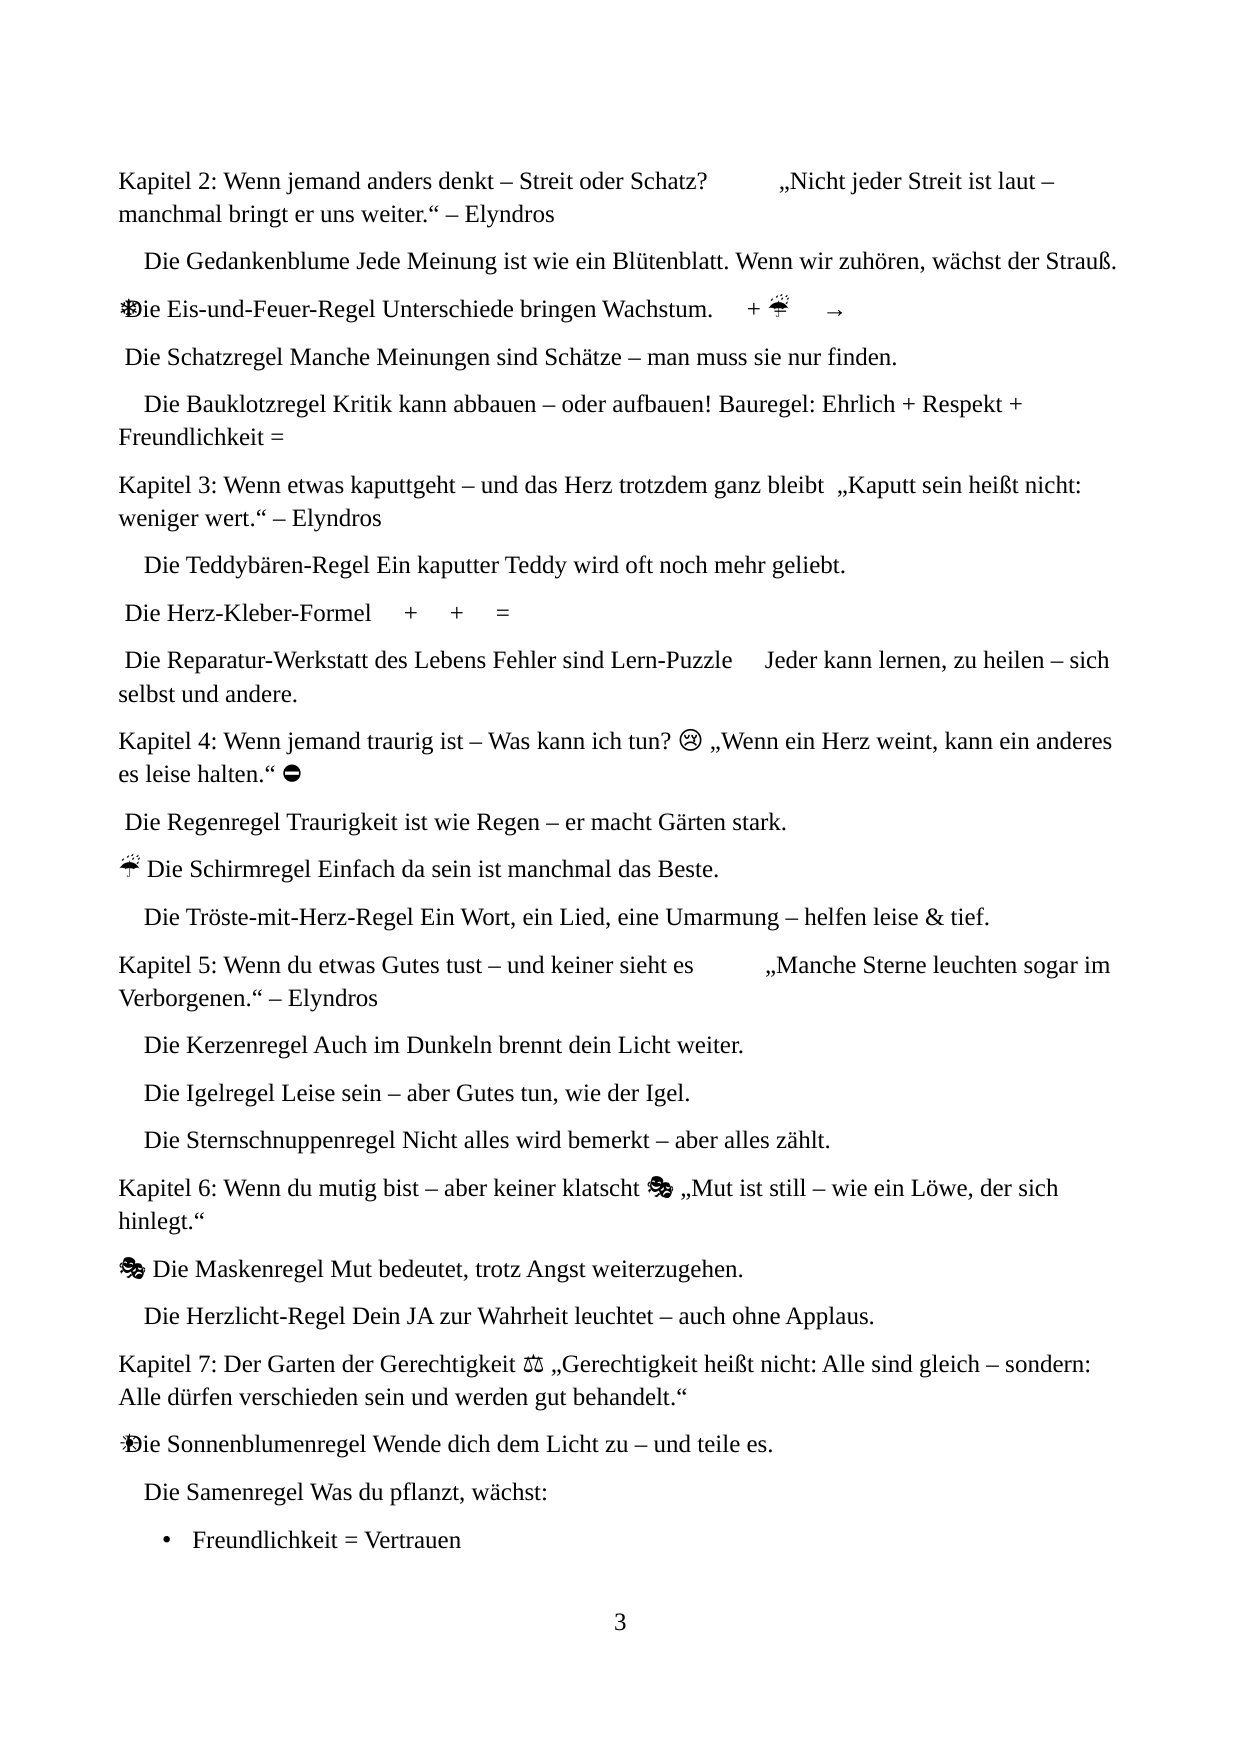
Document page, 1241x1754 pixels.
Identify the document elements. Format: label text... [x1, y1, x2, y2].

text ☔️ Die Schirmregel Einfach da sein ist manchmal das Beste. [118, 854, 1122, 883]
text 🛠️ Die Reparatur-Werkstatt des Lebens Fehler sind Lern-Puzzle 🧩 Jeder kann lernen, zu heilen – sich selbst und andere. [118, 646, 1122, 707]
text 🌻 Die Sonnenblumenregel Wende dich dem Licht zu – und teile es. ☀️💛 [118, 1429, 1122, 1458]
text Kapitel 4: Wenn jemand traurig ist – Was kann ich tun? 😢🫇💡 „Wenn ein Herz weint, kann ein anderes es leise halten.“ ⛔ [118, 726, 1122, 788]
list Freundlichkeit = Vertrauen [162, 1525, 1122, 1553]
text 🪙 Die Schatzregel Manche Meinungen sind Schätze – man muss sie nur finden. 🗽️💎 [118, 342, 1122, 370]
text Kapitel 2: Wenn jemand anders denkt – Streit oder Schatz? 💬💎🌈 „Nicht jeder Streit ist laut – manchmal bringt er uns weiter.“ – Elyndros 🌈 [118, 166, 1122, 227]
text 🧠 Die Gedankenblume Jede Meinung ist wie ein Blütenblatt. Wenn wir zuhören, wächst der Strauß. [118, 246, 1122, 275]
text 💬 Die Bauklotzregel Kritik kann abbauen – oder aufbauen! Bauregel: Ehrlich + Respekt + Freundlichkeit = 🧱🤝🧱 [118, 389, 1122, 451]
text Kapitel 3: Wenn etwas kaputtgeht – und das Herz trotzdem ganz bleibt 💔🦡🛠️ „Kaputt sein heißt nicht: weniger wert.“ – Elyndros 🧵 [118, 470, 1122, 532]
text 🌟 Die Herzlicht-Regel Dein JA zur Wahrheit leuchtet – auch ohne Applaus. [118, 1301, 1122, 1330]
text Kapitel 5: Wenn du etwas Gutes tust – und keiner sieht es 🌌🔗🌠 „Manche Sterne leuchten sogar im Verborgenen.“ – Elyndros ✨ [118, 950, 1122, 1011]
text 🎭 Die Maskenregel Mut bedeutet, trotz Angst weiterzugehen. [118, 1254, 1122, 1282]
text Kapitel 7: Der Garten der Gerechtigkeit 🌼⚖️🌿 „Gerechtigkeit heißt nicht: Alle sind gleich – sondern: Alle dürfen verschieden sein und werden gut behandelt.“ 🌈 [118, 1349, 1122, 1411]
text 🦤 Die Igelregel Leise sein – aber Gutes tun, wie der Igel. [118, 1078, 1122, 1107]
text 💪🔥 Die Eis-und-Feuer-Regel Unterschiede bringen Wachstum. ❄️ + 🔥 = ☔️ → 🌱 [118, 294, 1122, 323]
text 🦡 Die Herz-Kleber-Formel 💔 + 🦡 + 💬 = ♻️💫 [118, 598, 1122, 627]
text 🌱 Die Tröste-mit-Herz-Regel Ein Wort, ein Lied, eine Umarmung – helfen leise & tief. 🎵🧸 [118, 902, 1122, 931]
text 🌧️ Die Regenregel Traurigkeit ist wie Regen – er macht Gärten stark. [118, 807, 1122, 836]
text Kapitel 6: Wenn du mutig bist – aber keiner klatscht 🎭🦡🌟 „Mut ist still – wie ein Löwe, der sich hinlegt.“ 🦡 [118, 1173, 1122, 1235]
text 🔗 Die Kerzenregel Auch im Dunkeln brennt dein Licht weiter. [118, 1030, 1122, 1059]
text 🧸 Die Teddybären-Regel Ein kaputter Teddy wird oft noch mehr geliebt. [118, 550, 1122, 579]
text 🌌 Die Sternschnuppenregel Nicht alles wird bemerkt – aber alles zählt. [118, 1126, 1122, 1154]
text 🌱 Die Samenregel Was du pflanzt, wächst: [118, 1477, 1122, 1506]
